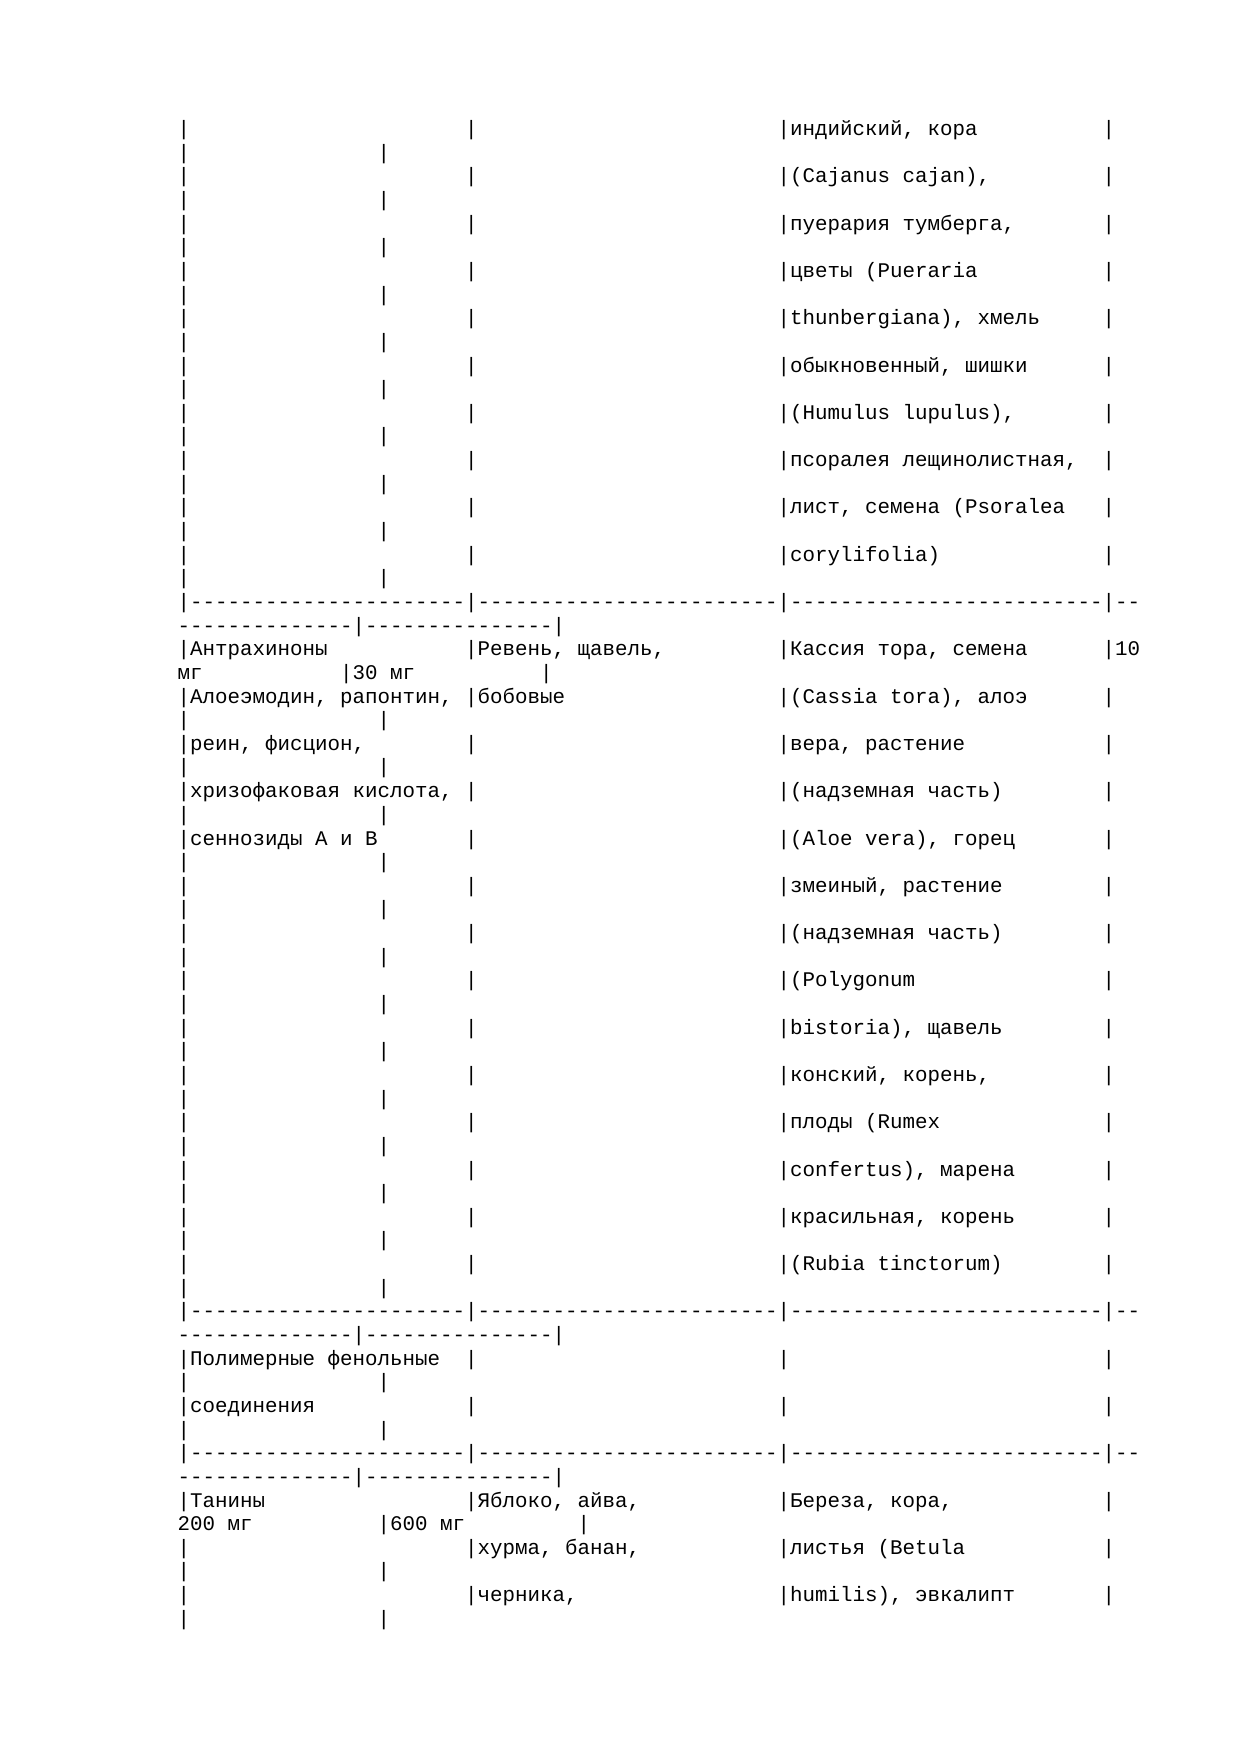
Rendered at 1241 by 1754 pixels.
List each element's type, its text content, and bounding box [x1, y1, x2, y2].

text | | |конский, корень, | | | [177, 1064, 1152, 1111]
text |----------------------|------------------------|-------------------------|----------------|---------------| [177, 591, 1152, 638]
text |реин, фисцион, | |вера, растение | | | [177, 733, 1152, 780]
text | |черника, |humilis), эвкалипт | | | [177, 1584, 1152, 1631]
text |соединения | | | | | [177, 1395, 1152, 1442]
text | | |(Humulus lupulus), | | | [177, 402, 1152, 449]
text | | |thunbergiana), хмель | | | [177, 307, 1152, 354]
text | | |индийский, кора | | | [177, 118, 1152, 165]
text | | |corylifolia) | | | [177, 544, 1152, 591]
text | | |bistoria), щавель | | | [177, 1017, 1152, 1064]
text | | |лист, семена (Psoralea | | | [177, 496, 1152, 544]
text |хризофаковая кислота, | |(надземная часть) | | | [177, 780, 1152, 827]
text |Антрахиноны |Ревень, щавель, |Кассия тора, семена |10 мг |30 мг | [177, 638, 1152, 686]
text | | |confertus), марена | | | [177, 1158, 1152, 1206]
text |Полимерные фенольные | | | | | [177, 1348, 1152, 1395]
text | | |красильная, корень | | | [177, 1206, 1152, 1253]
text | | |(Rubia tinctorum) | | | [177, 1253, 1152, 1300]
text |----------------------|------------------------|-------------------------|----------------|---------------| [177, 1442, 1152, 1489]
text | | |псоралея лещинолистная, | | | [177, 449, 1152, 496]
text | | |плоды (Rumex | | | [177, 1111, 1152, 1158]
text |----------------------|------------------------|-------------------------|----------------|---------------| [177, 1300, 1152, 1348]
text |сеннозиды А и В | |(Aloe vera), горец | | | [177, 827, 1152, 875]
text | |хурма, банан, |листья (Betula | | | [177, 1537, 1152, 1584]
text |Алоеэмодин, рапонтин, |бобовые |(Cassia tora), алоэ | | | [177, 686, 1152, 733]
text | | |(Polygonum | | | [177, 969, 1152, 1017]
text | | |змеиный, растение | | | [177, 875, 1152, 922]
text |Танины |Яблоко, айва, |Береза, кора, |200 мг |600 мг | [177, 1489, 1152, 1537]
text | | |цветы (Pueraria | | | [177, 260, 1152, 307]
text | | |пуерария тумберга, | | | [177, 213, 1152, 260]
text | | |(Cajanus cajan), | | | [177, 165, 1152, 213]
text | | |обыкновенный, шишки | | | [177, 354, 1152, 402]
text | | |(надземная часть) | | | [177, 922, 1152, 969]
